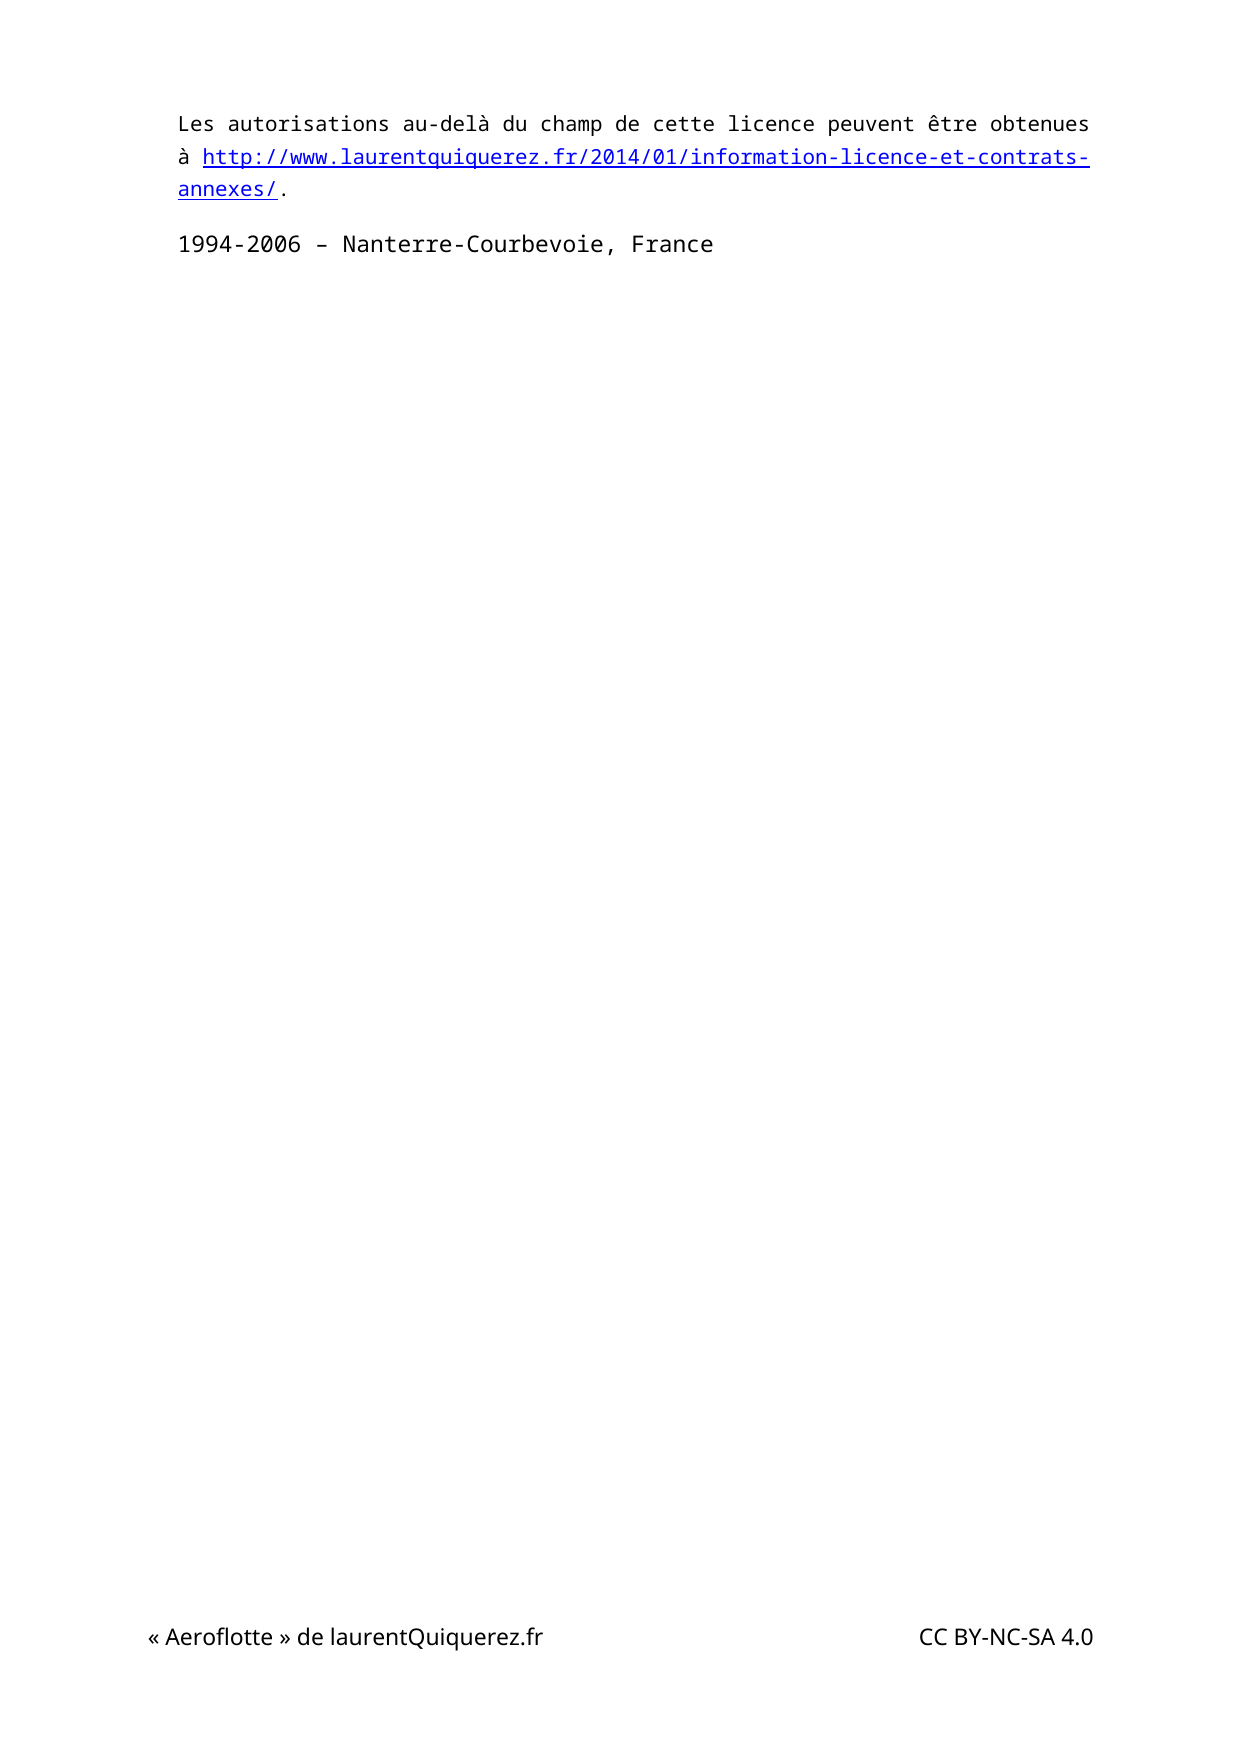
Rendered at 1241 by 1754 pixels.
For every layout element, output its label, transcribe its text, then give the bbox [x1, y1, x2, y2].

text 1994-2006 – Nanterre-Courbevoie, France [177, 228, 1093, 259]
text Les autorisations au-delà du champ de cette licence peuvent être obtenues à http://www.laurentquiquerez.fr/2014/01/information-licence-et-contrats-annexes/. [177, 109, 1093, 203]
